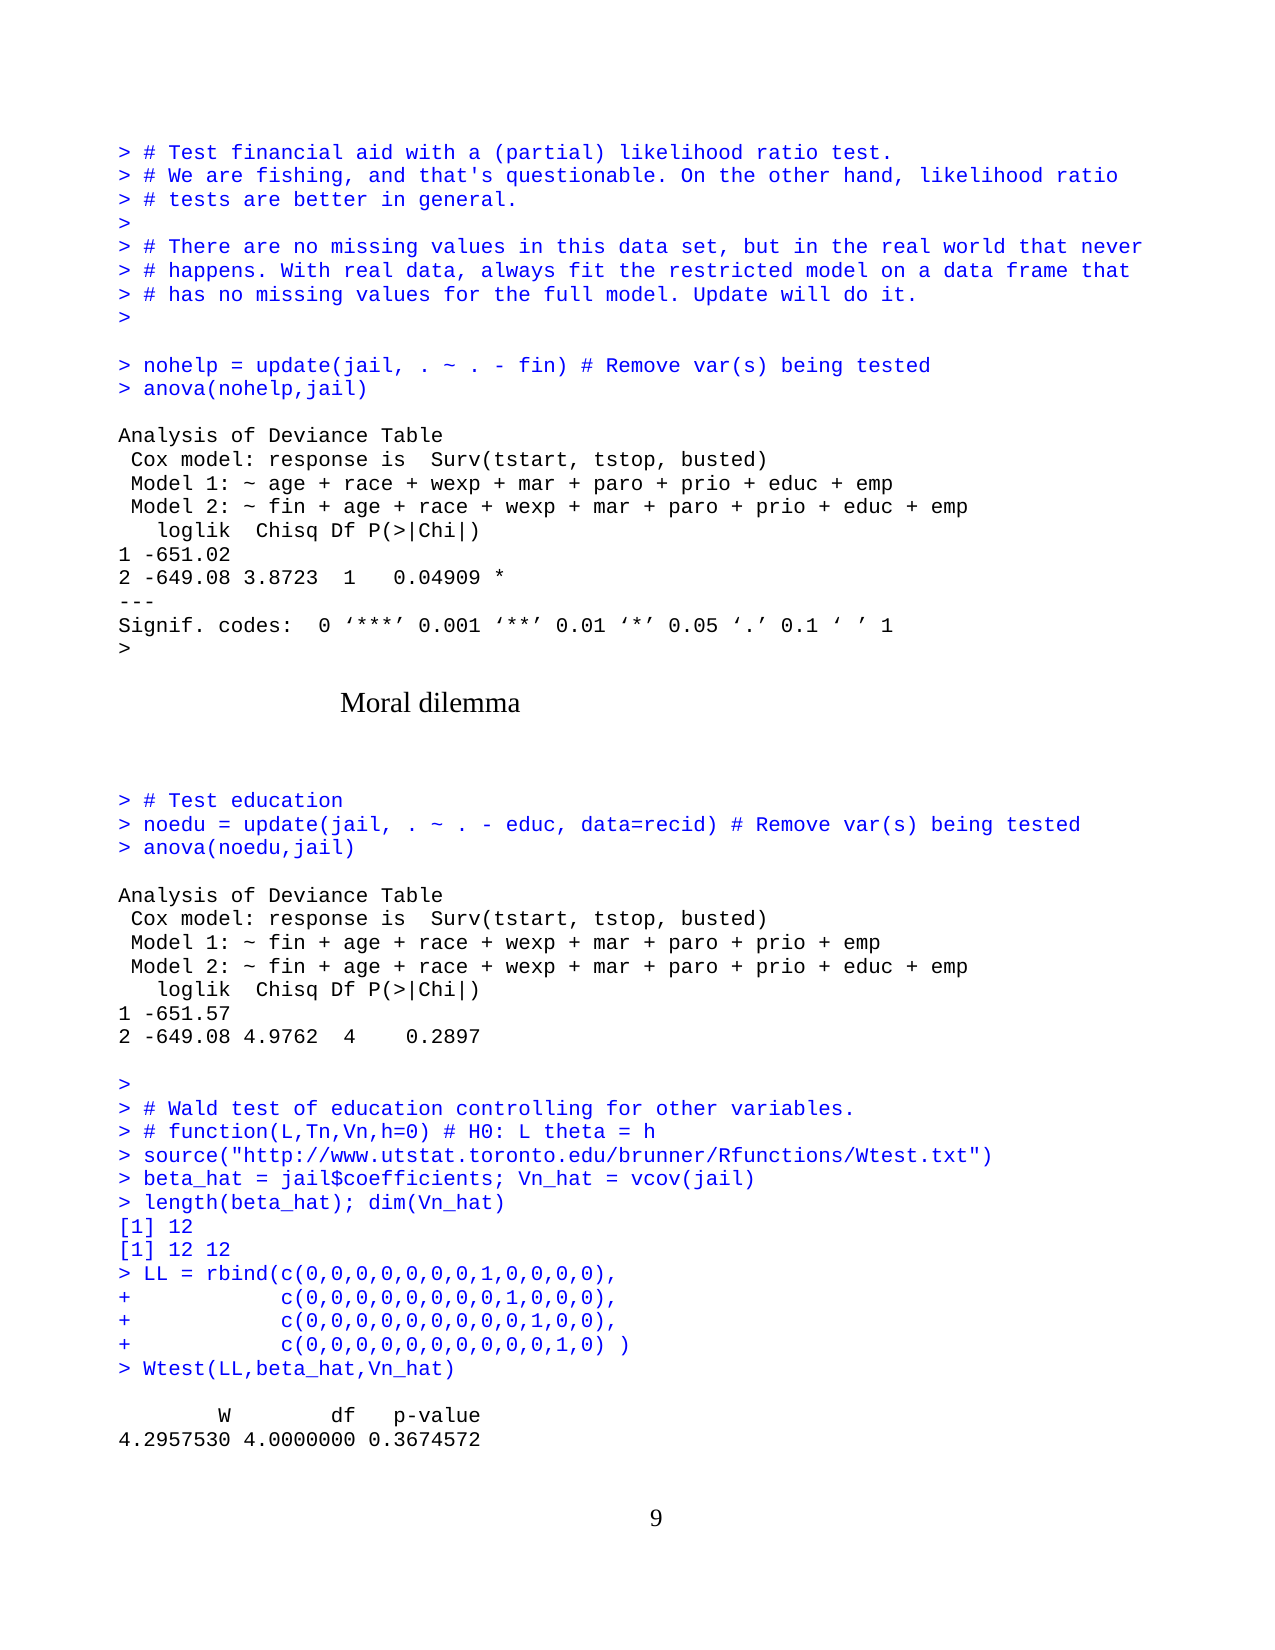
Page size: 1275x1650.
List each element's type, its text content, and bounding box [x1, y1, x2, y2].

text > [118, 1074, 1194, 1097]
text W df p-value [118, 1405, 1194, 1428]
text 4.2957530 4.0000000 0.3674572 [118, 1428, 1194, 1452]
text > # tests are better in general. [118, 189, 1194, 213]
text > source("http://www.utstat.toronto.edu/brunner/Rfunctions/Wtest.txt") [118, 1145, 1194, 1168]
text Analysis of Deviance Table [118, 885, 1194, 908]
text Cox model: response is Surv(tstart, tstop, busted) [118, 908, 1194, 932]
text > Wtest(LL,beta_hat,Vn_hat) [118, 1358, 1194, 1381]
text > anova(nohelp,jail) [118, 378, 1194, 402]
text > # happens. With real data, always fit the restricted model on a data frame that [118, 260, 1194, 284]
text > length(beta_hat); dim(Vn_hat) [118, 1192, 1194, 1216]
text loglik Chisq Df P(>|Chi|) [118, 520, 1194, 544]
text 1 -651.02 [118, 544, 1194, 567]
text Model 1: ~ age + race + wexp + mar + paro + prio + educ + emp [118, 473, 1194, 496]
text > anova(noedu,jail) [118, 837, 1194, 861]
text + c(0,0,0,0,0,0,0,0,1,0,0,0), [118, 1287, 1194, 1310]
text 2 -649.08 4.9762 4 0.2897 [118, 1027, 1194, 1050]
text > noedu = update(jail, . ~ . - educ, data=recid) # Remove var(s) being tested [118, 814, 1194, 837]
text > [118, 307, 1194, 331]
text > nohelp = update(jail, . ~ . - fin) # Remove var(s) being tested [118, 354, 1194, 378]
text 2 -649.08 3.8723 1 0.04909 * [118, 567, 1194, 591]
text > # There are no missing values in this data set, but in the real world that never [118, 236, 1194, 260]
text --- [118, 591, 1194, 615]
text Moral dilemma [118, 686, 1194, 719]
text Cox model: response is Surv(tstart, tstop, busted) [118, 449, 1194, 473]
text Analysis of Deviance Table [118, 426, 1194, 449]
text + c(0,0,0,0,0,0,0,0,0,0,1,0) ) [118, 1334, 1194, 1358]
text Model 2: ~ fin + age + race + wexp + mar + paro + prio + educ + emp [118, 956, 1194, 979]
text + c(0,0,0,0,0,0,0,0,0,1,0,0), [118, 1310, 1194, 1334]
text [1] 12 12 [118, 1239, 1194, 1263]
text > [118, 638, 1194, 662]
text Model 1: ~ fin + age + race + wexp + mar + paro + prio + emp [118, 932, 1194, 956]
text > # Test financial aid with a (partial) likelihood ratio test. [118, 142, 1194, 165]
text 1 -651.57 [118, 1003, 1194, 1027]
text Model 2: ~ fin + age + race + wexp + mar + paro + prio + educ + emp [118, 496, 1194, 520]
text Signif. codes: 0 ‘***’ 0.001 ‘**’ 0.01 ‘*’ 0.05 ‘.’ 0.1 ‘ ’ 1 [118, 615, 1194, 638]
text > # function(L,Tn,Vn,h=0) # H0: L theta = h [118, 1121, 1194, 1145]
text [1] 12 [118, 1216, 1194, 1239]
text > LL = rbind(c(0,0,0,0,0,0,0,1,0,0,0,0), [118, 1263, 1194, 1287]
text > # has no missing values for the full model. Update will do it. [118, 284, 1194, 307]
text > [118, 213, 1194, 236]
text > # We are fishing, and that's questionable. On the other hand, likelihood ratio [118, 165, 1194, 189]
text > # Wald test of education controlling for other variables. [118, 1097, 1194, 1121]
text loglik Chisq Df P(>|Chi|) [118, 979, 1194, 1003]
text > # Test education [118, 790, 1194, 814]
text > beta_hat = jail$coefficients; Vn_hat = vcov(jail) [118, 1168, 1194, 1192]
